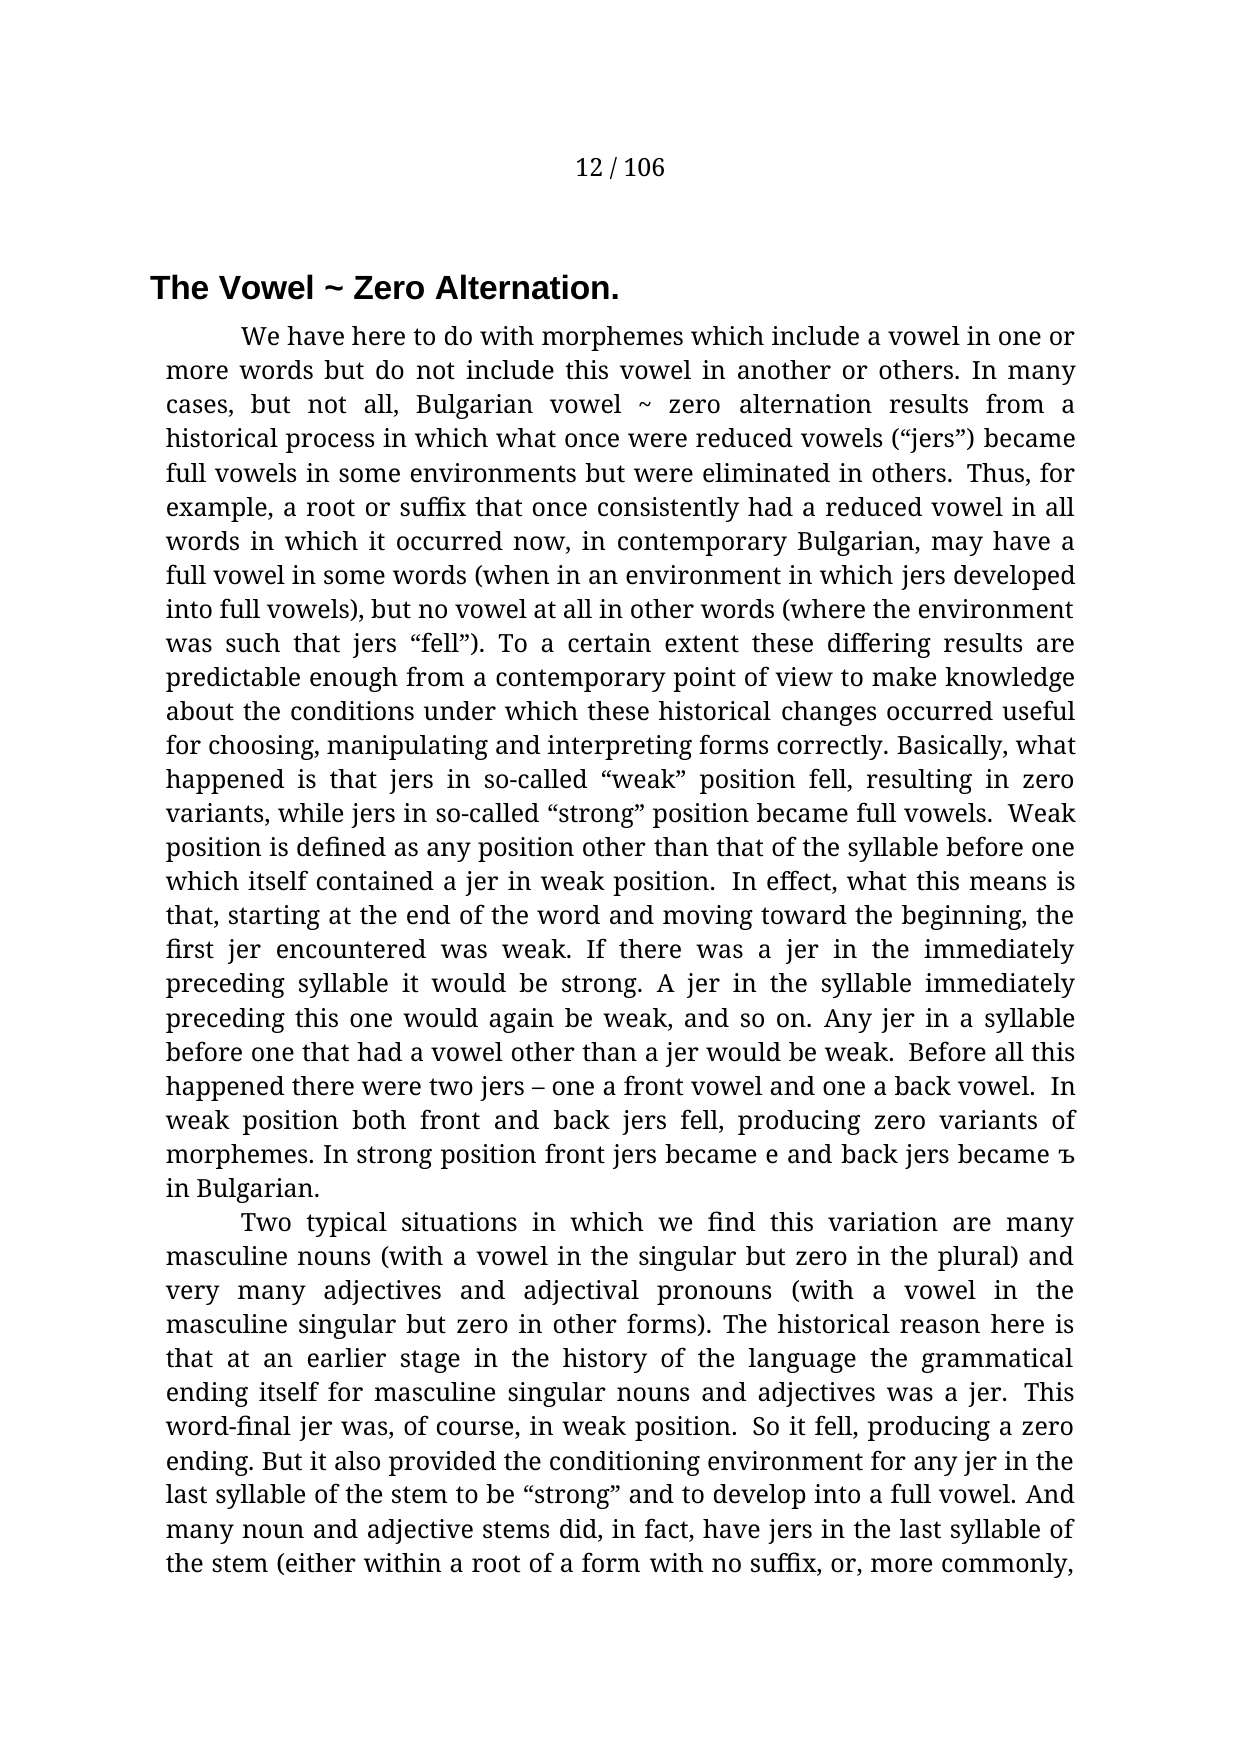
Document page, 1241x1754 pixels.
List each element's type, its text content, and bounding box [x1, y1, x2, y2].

text We have here to do with morphemes which include a vowel in one or more words but do not include this vowel in another or others. In many cases, but not all, Bulgarian vowel ~ zero alternation results from a historical process in which what once were reduced vowels (“jers”) became full vowels in some environments but were eliminated in others. Thus, for example, a root or suffix that once consistently had a reduced vowel in all words in which it occurred now, in contemporary Bulgarian, may have a full vowel in some words (when in an environment in which jers developed into full vowels), but no vowel at all in other words (where the environment was such that jers “fell”). To a certain extent these differing results are predictable enough from a contemporary point of view to make knowledge about the conditions under which these historical changes occurred useful for choosing, manipulating and interpreting forms correctly. Basically, what happened is that jers in so-called “weak” position fell, resulting in zero variants, while jers in so-called “strong” position became full vowels. Weak position is defined as any position other than that of the syllable before one which itself contained a jer in weak position. In effect, what this means is that, starting at the end of the word and moving toward the beginning, the first jer encountered was weak. If there was a jer in the immediately preceding syllable it would be strong. A jer in the syllable immediately preceding this one would again be weak, and so on. Any jer in a syllable before one that had a vowel other than a jer would be weak. Before all this happened there were two jers – one a front vowel and one a back vowel. In weak position both front and back jers fell, producing zero variants of morphemes. In strong position front jers became е and back jers became ъ in Bulgarian. [166, 319, 1076, 1204]
subtitle The Vowel ~ Zero Alternation. [150, 268, 1091, 306]
text Two typical situations in which we find this variation are many masculine nouns (with a vowel in the singular but zero in the plural) and very many adjectives and adjectival pronouns (with a vowel in the masculine singular but zero in other forms). The historical reason here is that at an earlier stage in the history of the language the grammatical ending itself for masculine singular nouns and adjectives was a jer. This word-final jer was, of course, in weak position. So it fell, producing a zero ending. But it also provided the conditioning environment for any jer in the last syllable of the stem to be “strong” and to develop into a full vowel. And many noun and adjective stems did, in fact, have jers in the last syllable of the stem (either within a root of a form with no suffix, or, more commonly, [166, 1205, 1074, 1579]
